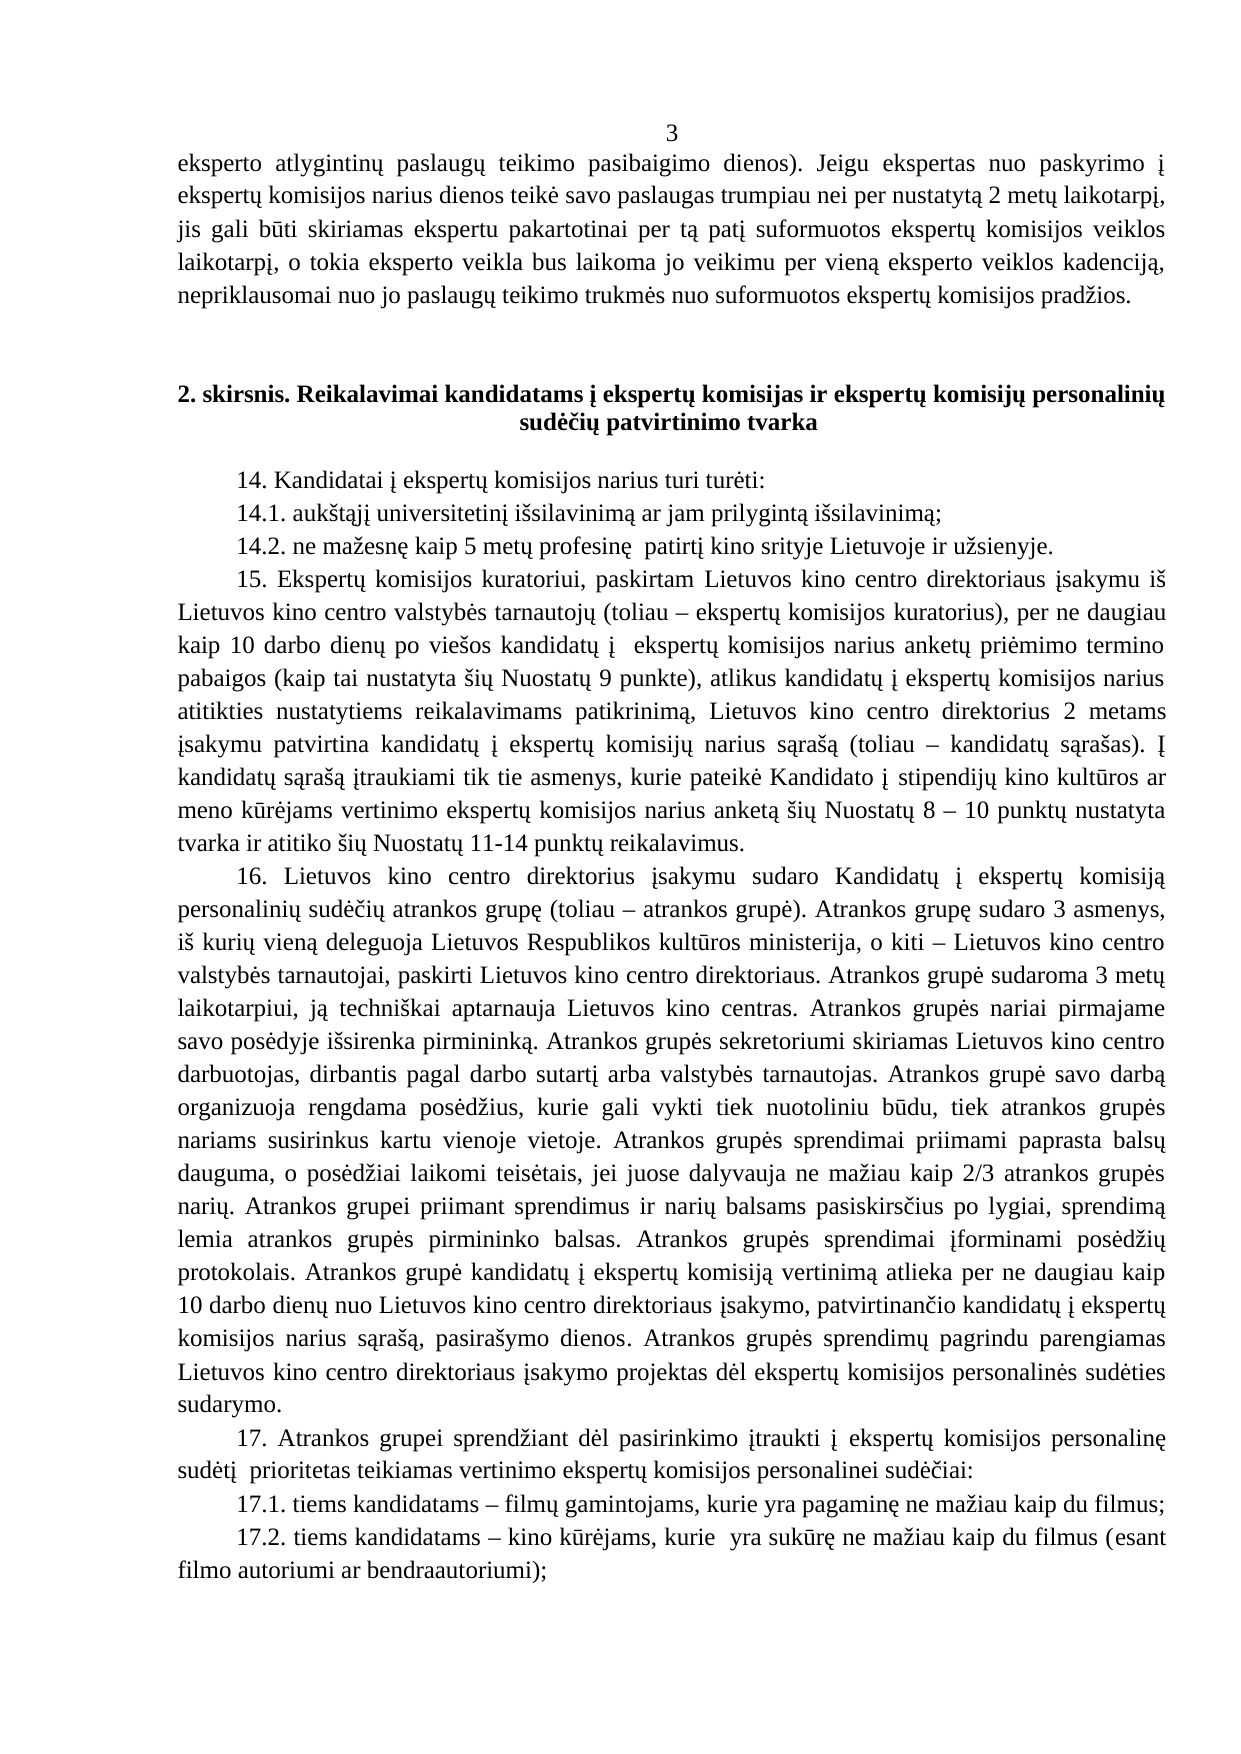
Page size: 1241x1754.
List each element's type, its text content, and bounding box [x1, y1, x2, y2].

text 15. Ekspertų komisijos kuratoriui, paskirtam Lietuvos kino centro direktoriaus įsakymu iš Lietuvos kino centro valstybės tarnautojų (toliau – ekspertų komisijos kuratorius), per ne daugiau kaip 10 darbo dienų po viešos kandidatų į ekspertų komisijos narius anketų priėmimo termino pabaigos (kaip tai nustatyta šių Nuostatų 9 punkte), atlikus kandidatų į ekspertų komisijos narius atitikties nustatytiems reikalavimams patikrinimą, Lietuvos kino centro direktorius 2 metams įsakymu patvirtina kandidatų į ekspertų komisijų narius sąrašą (toliau – kandidatų sąrašas). Į kandidatų sąrašą įtraukiami tik tie asmenys, kurie pateikė Kandidato į stipendijų kino kultūros ar meno kūrėjams vertinimo ekspertų komisijos narius anketą šių Nuostatų 8 – 10 punktų nustatyta tvarka ir atitiko šių Nuostatų 11-14 punktų reikalavimus. [177, 564, 1166, 857]
text 2. skirsnis. Reikalavimai kandidatams į ekspertų komisijas ir ekspertų komisijų personalinių sudėčių patvirtinimo tvarka [177, 379, 1166, 436]
text 14.2. ne mažesnę kaip 5 metų profesinę patirtį kino srityje Lietuvoje ir užsienyje. [177, 531, 1166, 560]
text 17.2. tiems kandidatams – kino kūrėjams, kurie yra sukūrę ne mažiau kaip du filmus (esant filmo autoriumi ar bendraautoriumi); [177, 1522, 1166, 1583]
text 14. Kandidatai į ekspertų komisijos narius turi turėti: [177, 465, 1166, 494]
text 17.1. tiems kandidatams – filmų gamintojams, kurie yra pagaminę ne mažiau kaip du filmus; [177, 1489, 1166, 1517]
text eksperto atlygintinų paslaugų teikimo pasibaigimo dienos). Jeigu ekspertas nuo paskyrimo į ekspertų komisijos narius dienos teikė savo paslaugas trumpiau nei per nustatytą 2 metų laikotarpį, jis gali būti skiriamas ekspertu pakartotinai per tą patį suformuotos ekspertų komisijos veiklos laikotarpį, o tokia eksperto veikla bus laikoma jo veikimu per vieną eksperto veiklos kadenciją, nepriklausomai nuo jo paslaugų teikimo trukmės nuo suformuotos ekspertų komisijos pradžios. [177, 148, 1166, 308]
text 14.1. aukštąjį universitetinį išsilavinimą ar jam prilygintą išsilavinimą; [177, 498, 1166, 527]
text 16. Lietuvos kino centro direktorius įsakymu sudaro Kandidatų į ekspertų komisiją personalinių sudėčių atrankos grupę (toliau – atrankos grupė). Atrankos grupę sudaro 3 asmenys, iš kurių vieną deleguoja Lietuvos Respublikos kultūros ministerija, o kiti – Lietuvos kino centro valstybės tarnautojai, paskirti Lietuvos kino centro direktoriaus. Atrankos grupė sudaroma 3 metų laikotarpiui, ją techniškai aptarnauja Lietuvos kino centras. Atrankos grupės nariai pirmajame savo posėdyje išsirenka pirmininką. Atrankos grupės sekretoriumi skiriamas Lietuvos kino centro darbuotojas, dirbantis pagal darbo sutartį arba valstybės tarnautojas. Atrankos grupė savo darbą organizuoja rengdama posėdžius, kurie gali vykti tiek nuotoliniu būdu, tiek atrankos grupės nariams susirinkus kartu vienoje vietoje. Atrankos grupės sprendimai priimami paprasta balsų dauguma, o posėdžiai laikomi teisėtais, jei juose dalyvauja ne mažiau kaip 2/3 atrankos grupės narių. Atrankos grupei priimant sprendimus ir narių balsams pasiskirsčius po lygiai, sprendimą lemia atrankos grupės pirmininko balsas. Atrankos grupės sprendimai įforminami posėdžių protokolais. Atrankos grupė kandidatų į ekspertų komisiją vertinimą atlieka per ne daugiau kaip 10 darbo dienų nuo Lietuvos kino centro direktoriaus įsakymo, patvirtinančio kandidatų į ekspertų komisijos narius sąrašą, pasirašymo dienos. Atrankos grupės sprendimų pagrindu parengiamas Lietuvos kino centro direktoriaus įsakymo projektas dėl ekspertų komisijos personalinės sudėties sudarymo. [177, 861, 1166, 1418]
text 17. Atrankos grupei sprendžiant dėl pasirinkimo įtraukti į ekspertų komisijos personalinę sudėtį prioritetas teikiamas vertinimo ekspertų komisijos personalinei sudėčiai: [177, 1423, 1166, 1484]
